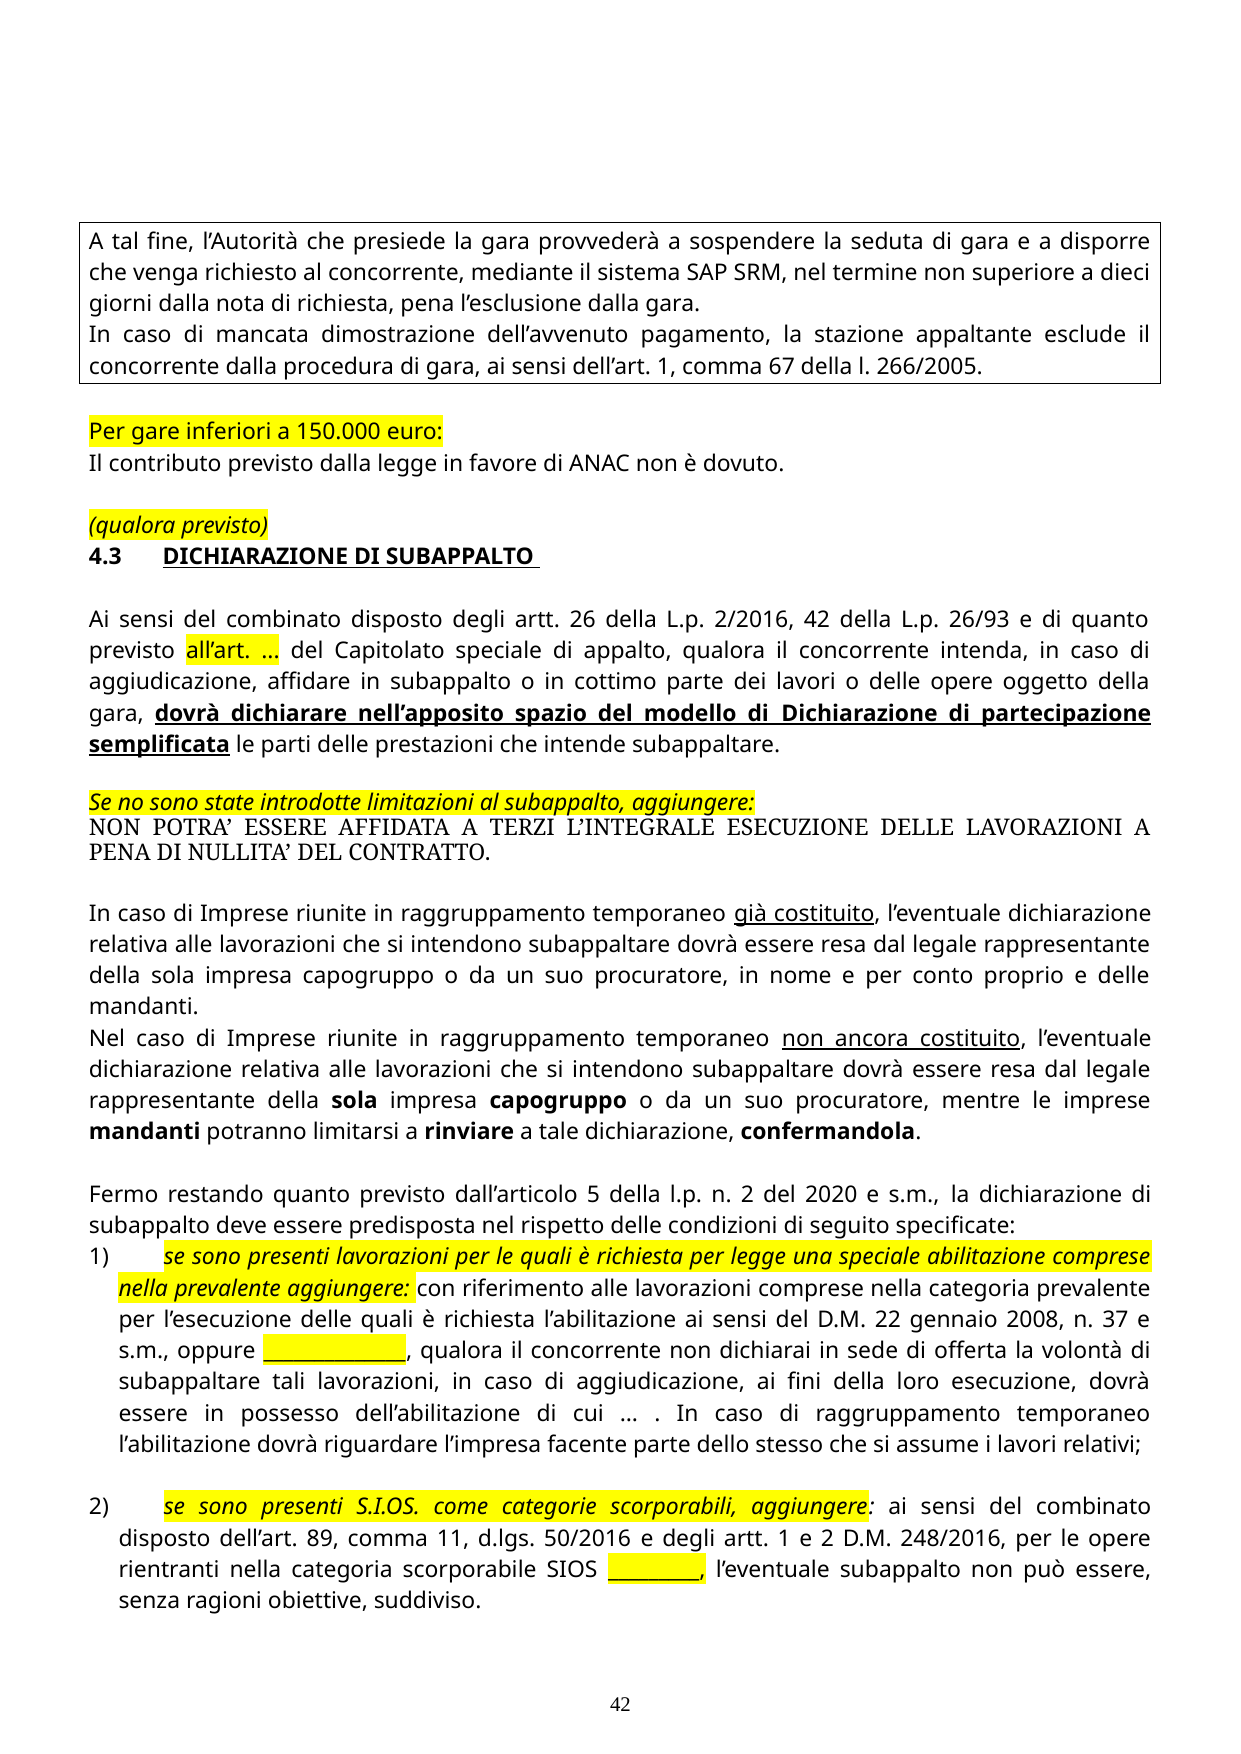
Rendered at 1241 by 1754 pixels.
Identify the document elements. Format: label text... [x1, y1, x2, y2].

text In caso di mancata dimostrazione dell’avvenuto pagamento, la stazione appaltante esclude il concorrente dalla procedura di gara, ai sensi dell’art. 1, comma 67 della l. 266/2005. [80, 315, 1160, 383]
list se sono presenti lavorazioni per le quali è richiesta per legge una speciale abilitazione comprese nella prevalente aggiungere: con riferimento alle lavorazioni comprese nella categoria prevalente per l’esecuzione delle quali è richiesta l’abilitazione ai sensi del D.M. 22 gennaio 2008, n. 37 e s.m., oppure ______________, qualora il concorrente non dichiarai in sede di offerta la volontà di subappaltare tali lavorazioni, in caso di aggiudicazione, ai fini della loro esecuzione, dovrà essere in possesso dell’abilitazione di cui … . In caso di raggruppamento temporaneo l’abilitazione dovrà riguardare l’impresa facente parte dello stesso che si assume i lavori relativi; [89, 1240, 1152, 1459]
text Se no sono state introdotte limitazioni al subappalto, aggiungere: [89, 790, 1152, 815]
text In caso di Imprese riunite in raggruppamento temporaneo già costituito, l’eventuale dichiarazione relativa alle lavorazioni che si intendono subappaltare dovrà essere resa dal legale rappresentante della sola impresa capogruppo o da un suo procuratore, in nome e per conto proprio e delle mandanti. [89, 897, 1152, 1022]
list se sono presenti S.I.OS. come categorie scorporabili, aggiungere: ai sensi del combinato disposto dell’art. 89, comma 11, d.lgs. 50/2016 e degli artt. 1 e 2 D.M. 248/2016, per le opere rientranti nella categoria scorporabile SIOS _________, l’eventuale subappalto non può essere, senza ragioni obiettive, suddiviso. [89, 1490, 1152, 1615]
text Per gare inferiori a 150.000 euro: [89, 415, 1152, 447]
text 4.3 DICHIARAZIONE DI SUBAPPALTO [89, 540, 1152, 572]
text NON POTRA’ ESSERE AFFIDATA A TERZI L’INTEGRALE ESECUZIONE DELLE LAVORAZIONI A PENA DI NULLITA’ DEL CONTRATTO. [89, 815, 1152, 865]
text Il contributo previsto dalla legge in favore di ANAC non è dovuto. [89, 447, 1152, 478]
text Ai sensi del combinato disposto degli artt. 26 della L.p. 2/2016, 42 della L.p. 26/93 e di quanto previsto all’art. ... del Capitolato speciale di appalto, qualora il concorrente intenda, in caso di aggiudicazione, affidare in subappalto o in cottimo parte dei lavori o delle opere oggetto della gara, dovrà dichiarare nell’apposito spazio del modello di Dichiarazione di partecipazione semplificata le parti delle prestazioni che intende subappaltare. [89, 603, 1152, 759]
text Fermo restando quanto previsto dall’articolo 5 della l.p. n. 2 del 2020 e s.m., la dichiarazione di subappalto deve essere predisposta nel rispetto delle condizioni di seguito specificate: [89, 1178, 1152, 1240]
text (qualora previsto) [89, 509, 1152, 540]
text A tal fine, l’Autorità che presiede la gara provvederà a sospendere la seduta di gara e a disporre che venga richiesto al concorrente, mediante il sistema SAP SRM, nel termine non superiore a dieci giorni dalla nota di richiesta, pena l’esclusione dalla gara. [80, 223, 1160, 315]
text Nel caso di Imprese riunite in raggruppamento temporaneo non ancora costituito, l’eventuale dichiarazione relativa alle lavorazioni che si intendono subappaltare dovrà essere resa dal legale rappresentante della sola impresa capogruppo o da un suo procuratore, mentre le imprese mandanti potranno limitarsi a rinviare a tale dichiarazione, confermandola. [89, 1022, 1152, 1147]
